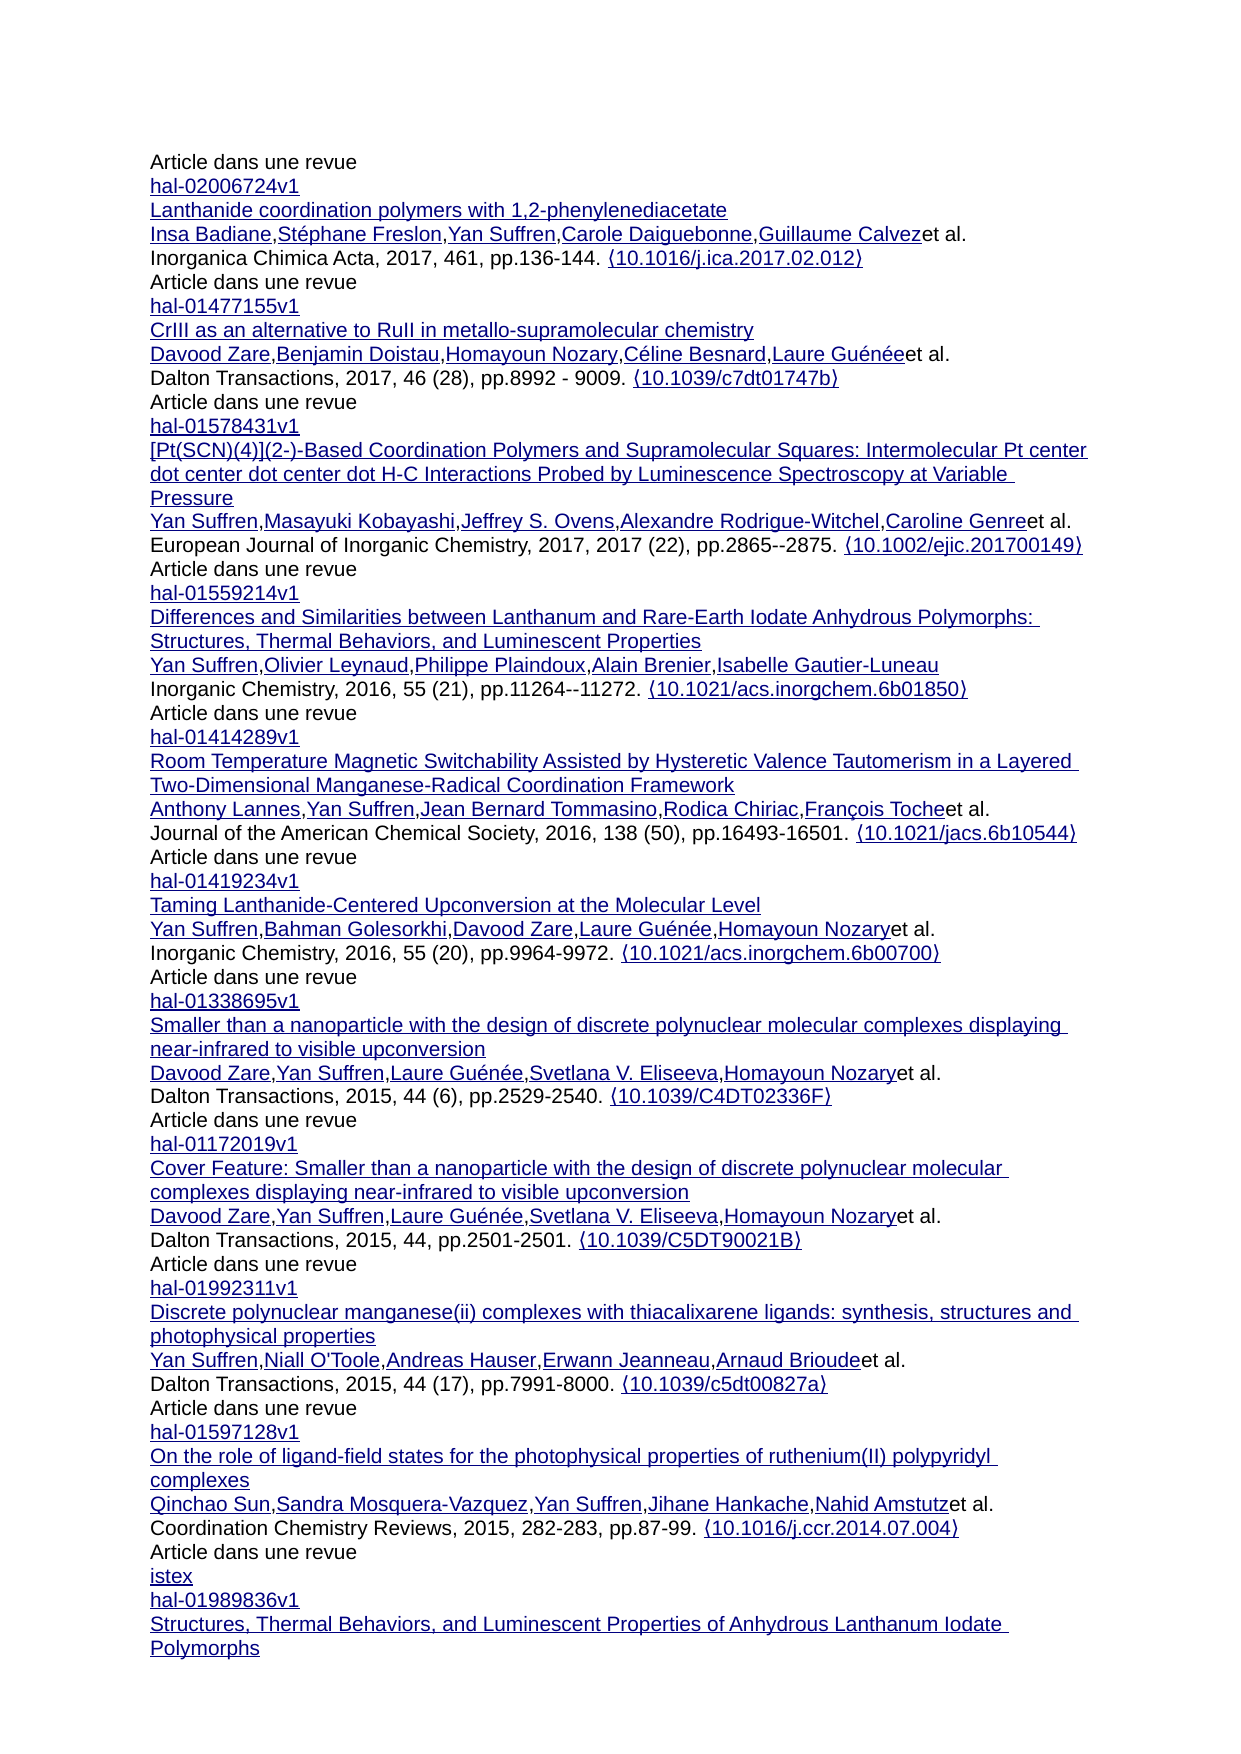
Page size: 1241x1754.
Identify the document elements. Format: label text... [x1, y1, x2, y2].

table_cell On the role of ligand-field states for the photophysical properties of ruthenium(II) polypyridyl complexes Qinchao Sun,Sandra Mosquera-Vazquez,Yan Suffren,Jihane Hankache,Nahid Amstutzet al. Coordination Chemistry Reviews, 2015, 282-283, pp.87-99. ⟨10.1016/j.ccr.2014.07.004⟩ Article dans une revue istex hal-01989836v1 [150, 1444, 1090, 1611]
table_cell [Pt(SCN)(4)](2-)-Based Coordination Polymers and Supramolecular Squares: Intermolecular Pt center dot center dot center dot H-C Interactions Probed by Luminescence Spectroscopy at Variable Pressure Yan Suffren,Masayuki Kobayashi,Jeffrey S. Ovens,Alexandre Rodrigue-Witchel,Caroline Genreet al. European Journal of Inorganic Chemistry, 2017, 2017 (22), pp.2865--2875. ⟨10.1002/ejic.201700149⟩ Article dans une revue hal-01559214v1 [150, 438, 1090, 605]
table_cell Article dans une revue hal-02006724v1 [150, 150, 1090, 198]
table_cell Room Temperature Magnetic Switchability Assisted by Hysteretic Valence Tautomerism in a Layered Two-Dimensional Manganese-Radical Coordination Framework Anthony Lannes,Yan Suffren,Jean Bernard Tommasino,Rodica Chiriac,François Tocheet al. Journal of the American Chemical Society, 2016, 138 (50), pp.16493-16501. ⟨10.1021/jacs.6b10544⟩ Article dans une revue hal-01419234v1 [150, 749, 1090, 893]
table_cell Cover Feature: Smaller than a nanoparticle with the design of discrete polynuclear molecular complexes displaying near-infrared to visible upconversion Davood Zare,Yan Suffren,Laure Guénée,Svetlana V. Eliseeva,Homayoun Nozaryet al. Dalton Transactions, 2015, 44, pp.2501-2501. ⟨10.1039/C5DT90021B⟩ Article dans une revue hal-01992311v1 [150, 1156, 1090, 1300]
table_cell Smaller than a nanoparticle with the design of discrete polynuclear molecular complexes displaying near-infrared to visible upconversion Davood Zare,Yan Suffren,Laure Guénée,Svetlana V. Eliseeva,Homayoun Nozaryet al. Dalton Transactions, 2015, 44 (6), pp.2529-2540. ⟨10.1039/C4DT02336F⟩ Article dans une revue hal-01172019v1 [150, 1013, 1090, 1156]
table_cell Discrete polynuclear manganese(ii) complexes with thiacalixarene ligands: synthesis, structures and photophysical properties Yan Suffren,Niall O'Toole,Andreas Hauser,Erwann Jeanneau,Arnaud Brioudeet al. Dalton Transactions, 2015, 44 (17), pp.7991-8000. ⟨10.1039/c5dt00827a⟩ Article dans une revue hal-01597128v1 [150, 1300, 1090, 1444]
table_cell Structures, Thermal Behaviors, and Luminescent Properties of Anhydrous Lanthanum Iodate Polymorphs [150, 1611, 1090, 1659]
table_cell CrIII as an alternative to RuII in metallo-supramolecular chemistry Davood Zare,Benjamin Doistau,Homayoun Nozary,Céline Besnard,Laure Guénéeet al. Dalton Transactions, 2017, 46 (28), pp.8992 - 9009. ⟨10.1039/c7dt01747b⟩ Article dans une revue hal-01578431v1 [150, 318, 1090, 437]
table_cell Differences and Similarities between Lanthanum and Rare-Earth Iodate Anhydrous Polymorphs: Structures, Thermal Behaviors, and Luminescent Properties Yan Suffren,Olivier Leynaud,Philippe Plaindoux,Alain Brenier,Isabelle Gautier-Luneau Inorganic Chemistry, 2016, 55 (21), pp.11264--11272. ⟨10.1021/acs.inorgchem.6b01850⟩ Article dans une revue hal-01414289v1 [150, 605, 1090, 749]
table_cell Lanthanide coordination polymers with 1,2-phenylenediacetate Insa Badiane,Stéphane Freslon,Yan Suffren,Carole Daiguebonne,Guillaume Calvezet al. Inorganica Chimica Acta, 2017, 461, pp.136-144. ⟨10.1016/j.ica.2017.02.012⟩ Article dans une revue hal-01477155v1 [150, 198, 1090, 318]
table_cell Taming Lanthanide-Centered Upconversion at the Molecular Level Yan Suffren,Bahman Golesorkhi,Davood Zare,Laure Guénée,Homayoun Nozaryet al. Inorganic Chemistry, 2016, 55 (20), pp.9964-9972. ⟨10.1021/acs.inorgchem.6b00700⟩ Article dans une revue hal-01338695v1 [150, 893, 1090, 1012]
